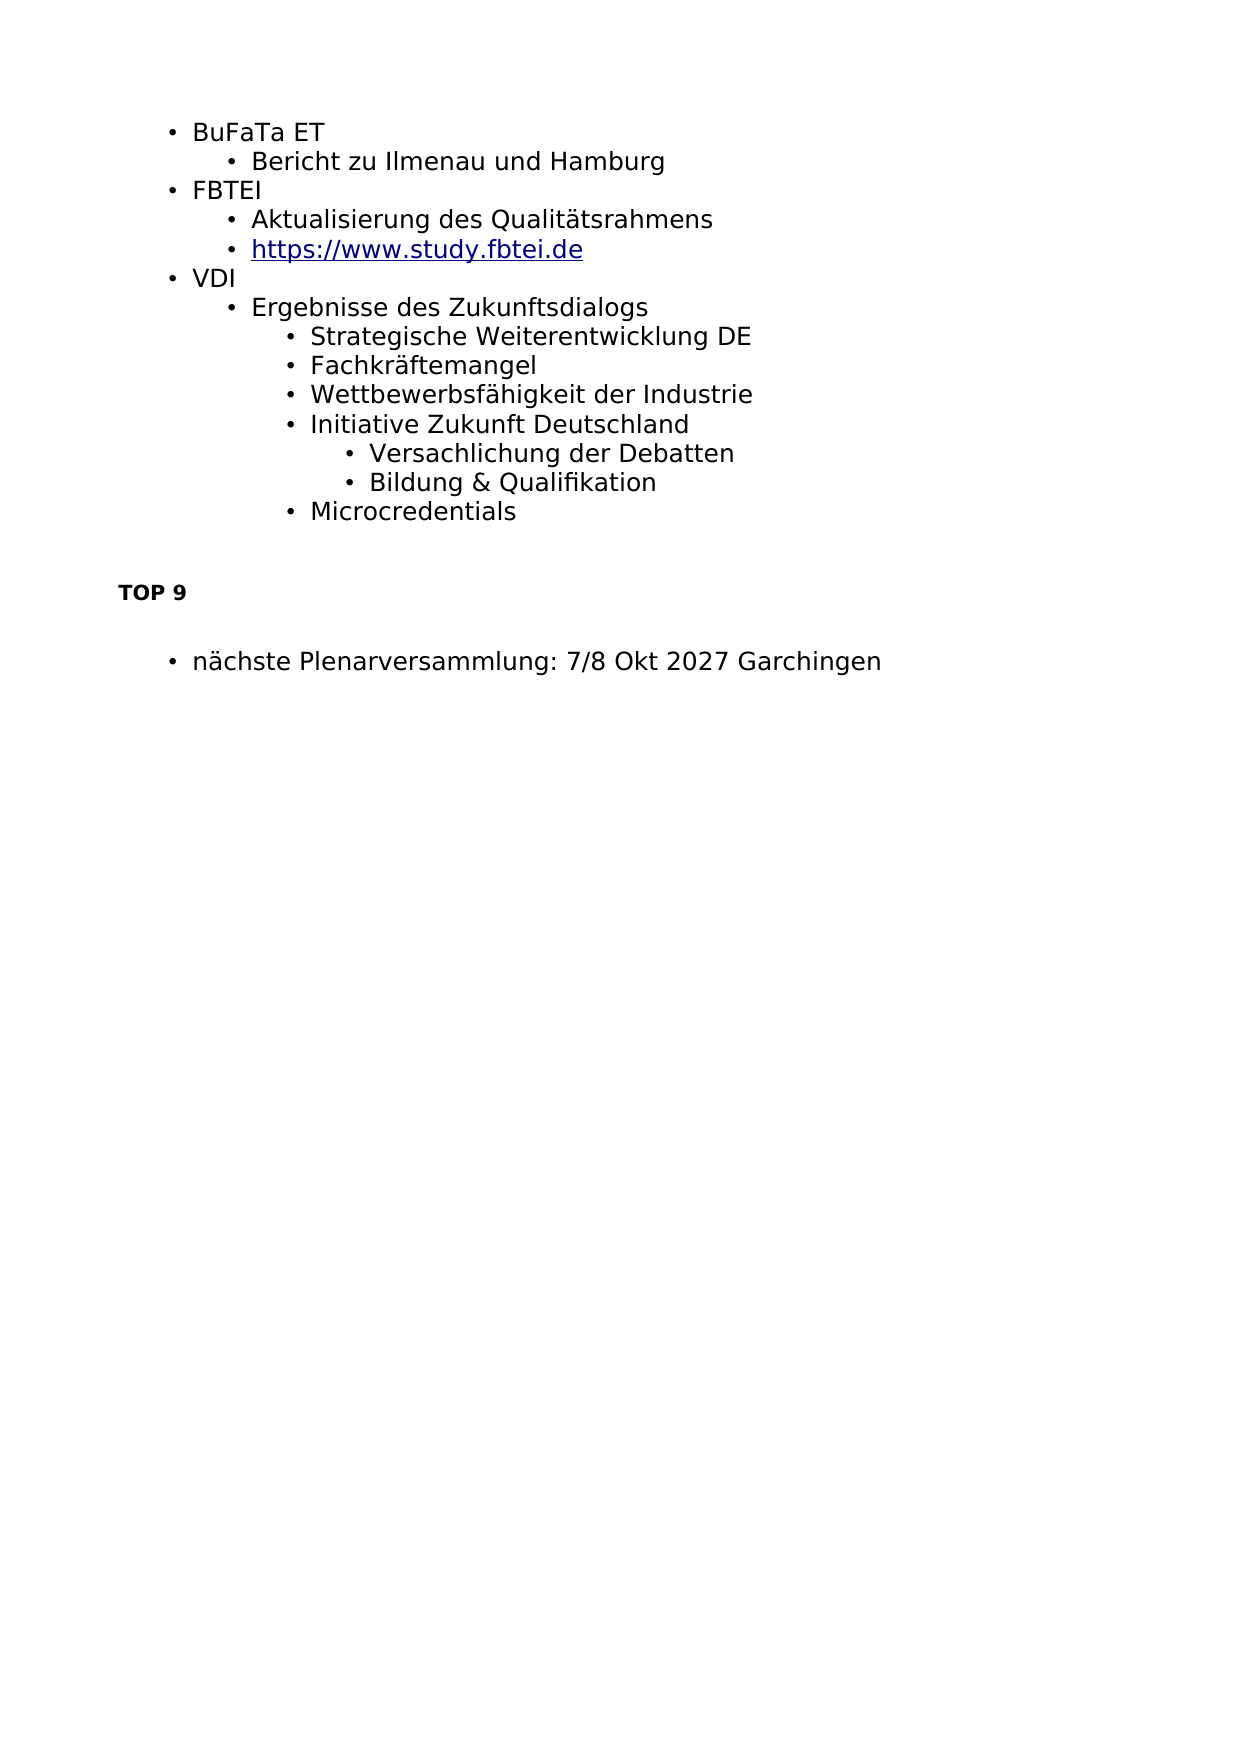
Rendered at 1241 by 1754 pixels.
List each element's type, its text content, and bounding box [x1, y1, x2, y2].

list Versachlichung der Debatten [354, 439, 1122, 468]
list Aktualisierung des Qualitätsrahmens [236, 206, 1122, 235]
list Bericht zu Ilmenau und Hamburg [236, 147, 1122, 176]
list BuFaTa ET [177, 118, 1122, 147]
list Fachkräftemangel [295, 351, 1122, 381]
list Initiative Zukunft Deutschland [295, 410, 1122, 439]
list Microcredentials [295, 497, 1122, 526]
list FBTEI [177, 176, 1122, 206]
list Ergebnisse des Zukunftsdialogs [236, 293, 1122, 322]
list nächste Plenarversammlung: 7/8 Okt 2027 Garchingen [177, 647, 1122, 676]
list Bildung & Qualifikation [354, 468, 1122, 497]
list Wettbewerbsfähigkeit der Industrie [295, 381, 1122, 410]
subtitle TOP 9 [118, 581, 1122, 605]
list VDI [177, 264, 1122, 293]
list https://www.study.fbtei.de [236, 235, 1122, 264]
list Strategische Weiterentwicklung DE [295, 322, 1122, 351]
